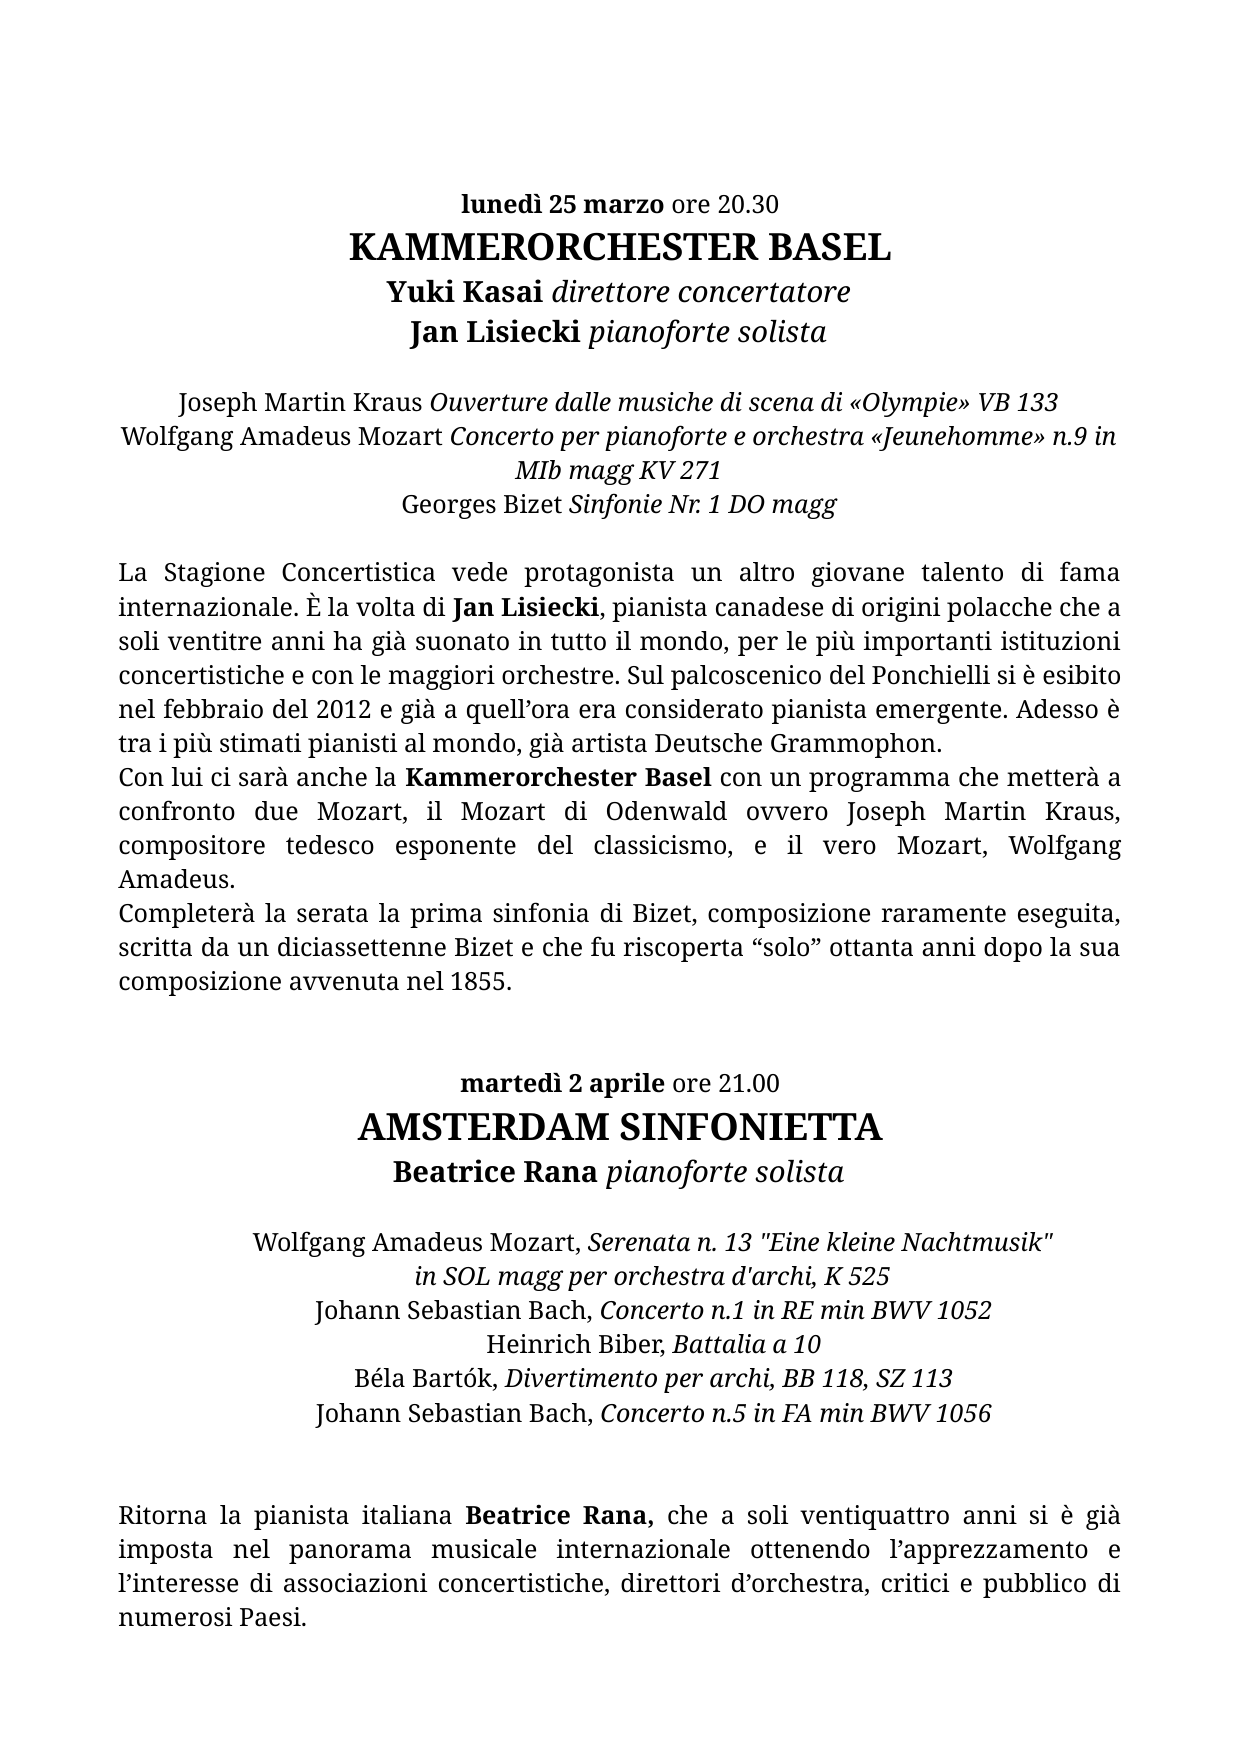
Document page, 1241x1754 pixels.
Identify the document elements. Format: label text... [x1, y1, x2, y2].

text Con lui ci sarà anche la Kammerorchester Basel con un programma che metterà a confronto due Mozart, il Mozart di Odenwald ovvero Joseph Martin Kraus, compositore tedesco esponente del classicismo, e il vero Mozart, Wolfgang Amadeus. [118, 759, 1122, 896]
text Béla Bartók, Divertimento per archi, BB 118, SZ 113 [192, 1361, 1122, 1395]
text lunedì 25 marzo ore 20.30 [118, 186, 1122, 220]
text Heinrich Biber, Battalia a 10 [192, 1327, 1122, 1361]
text AMSTERDAM SINFONIETTA [118, 1100, 1122, 1151]
text Beatrice Rana pianoforte solista [118, 1151, 1122, 1191]
text Johann Sebastian Bach, Concerto n.5 in FA min BWV 1056 [192, 1395, 1122, 1429]
text Wolfgang Amadeus Mozart, Serenata n. 13 "Eine kleine Nachtmusik" [192, 1225, 1122, 1259]
text Ritorna la pianista italiana Beatrice Rana, che a soli ventiquattro anni si è già imposta nel panorama musicale internazionale ottenendo l’apprezzamento e l’interesse di associazioni concertistiche, direttori d’orchestra, critici e pubblico di numerosi Paesi. [118, 1497, 1122, 1634]
text La Stagione Concertistica vede protagonista un altro giovane talento di fama internazionale. È la volta di Jan Lisiecki, pianista canadese di origini polacche che a soli ventitre anni ha già suonato in tutto il mondo, per le più importanti istituzioni concertistiche e con le maggiori orchestre. Sul palcoscenico del Ponchielli si è esibito nel febbraio del 2012 e già a quell’ora era considerato pianista emergente. Adesso è tra i più stimati pianisti al mondo, già artista Deutsche Grammophon. [118, 555, 1122, 759]
text Completerà la serata la prima sinfonia di Bizet, composizione raramente eseguita, scritta da un diciassettenne Bizet e che fu riscoperta “solo” ottanta anni dopo la sua composizione avvenuta nel 1855. [118, 896, 1122, 998]
text Wolfgang Amadeus Mozart Concerto per pianoforte e orchestra «Jeunehomme» n.9 in MIb magg KV 271 [118, 419, 1122, 487]
text Johann Sebastian Bach, Concerto n.1 in RE min BWV 1052 [192, 1293, 1122, 1327]
text in SOL magg per orchestra d'archi, K 525 [192, 1259, 1122, 1293]
text KAMMERORCHESTER BASEL [118, 220, 1122, 271]
text Joseph Martin Kraus Ouverture dalle musiche di scena di «Olympie» VB 133 [118, 385, 1122, 419]
text Yuki Kasai direttore concertatore [118, 271, 1122, 311]
text martedì 2 aprile ore 21.00 [118, 1066, 1122, 1100]
text Georges Bizet Sinfonie Nr. 1 DO magg [118, 487, 1122, 521]
text Jan Lisiecki pianoforte solista [118, 311, 1122, 351]
